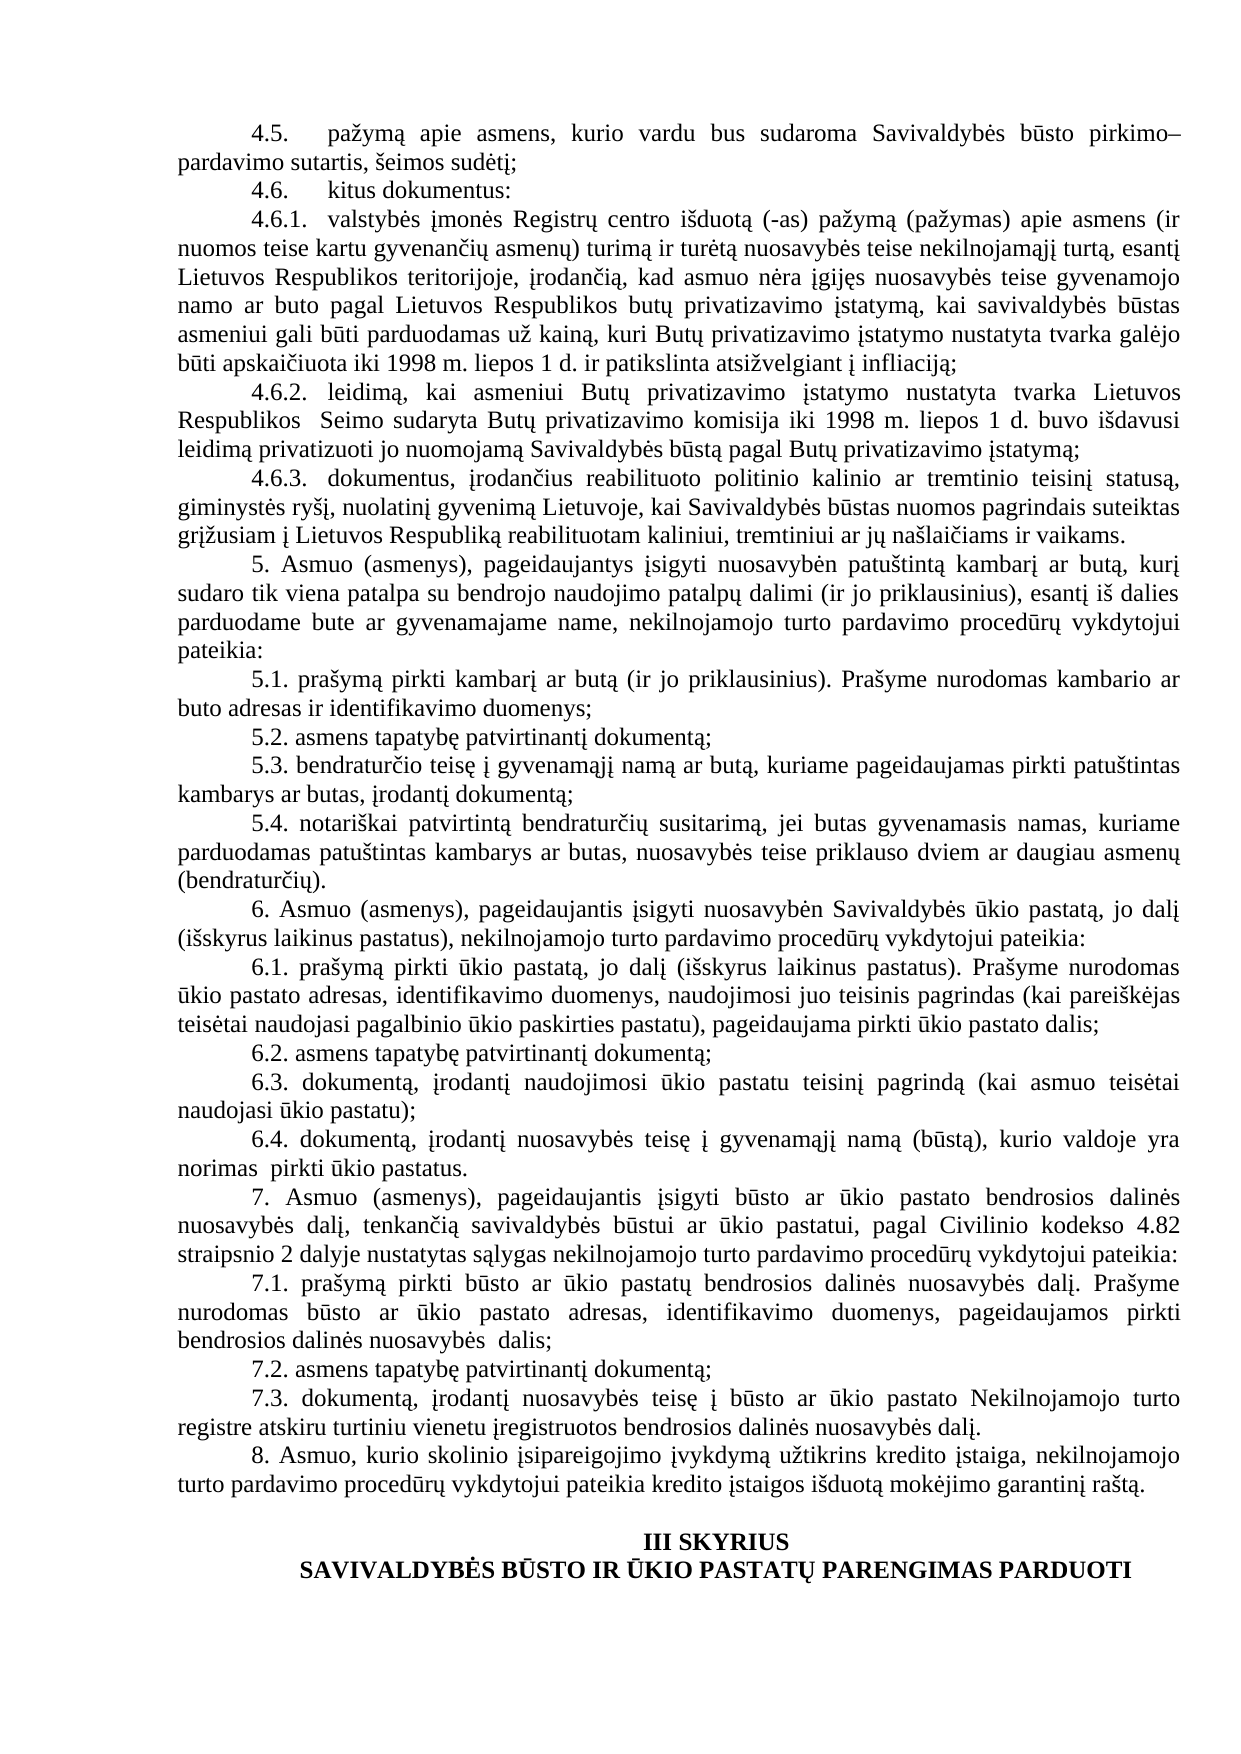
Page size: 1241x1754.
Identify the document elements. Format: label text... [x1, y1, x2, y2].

text 5.4. notariškai patvirtintą bendraturčių susitarimą, jei butas gyvenamasis namas, kuriame parduodamas patuštintas kambarys ar butas, nuosavybės teise priklauso dviem ar daugiau asmenų (bendraturčių). [177, 808, 1181, 894]
text 4.6.3. dokumentus, įrodančius reabilituoto politinio kalinio ar tremtinio teisinį statusą, giminystės ryšį, nuolatinį gyvenimą Lietuvoje, kai Savivaldybės būstas nuomos pagrindais suteiktas grįžusiam į Lietuvos Respubliką reabilituotam kaliniui, tremtiniui ar jų našlaičiams ir vaikams. [177, 463, 1181, 549]
text 6.3. dokumentą, įrodantį naudojimosi ūkio pastatu teisinį pagrindą (kai asmuo teisėtai naudojasi ūkio pastatu); [177, 1067, 1181, 1124]
text 6.4. dokumentą, įrodantį nuosavybės teisę į gyvenamąjį namą (būstą), kurio valdoje yra norimas pirkti ūkio pastatus. [177, 1124, 1181, 1182]
text 5.1. prašymą pirkti kambarį ar butą (ir jo priklausinius). Prašyme nurodomas kambario ar buto adresas ir identifikavimo duomenys; [177, 664, 1181, 722]
text 5. Asmuo (asmenys), pageidaujantys įsigyti nuosavybėn patuštintą kambarį ar butą, kurį sudaro tik viena patalpa su bendrojo naudojimo patalpų dalimi (ir jo priklausinius), esantį iš dalies parduodame bute ar gyvenamajame name, nekilnojamojo turto pardavimo procedūrų vykdytojui pateikia: [177, 549, 1181, 664]
text 8. Asmuo, kurio skolinio įsipareigojimo įvykdymą užtikrins kredito įstaiga, nekilnojamojo turto pardavimo procedūrų vykdytojui pateikia kredito įstaigos išduotą mokėjimo garantinį raštą. [177, 1441, 1181, 1498]
text 5.2. asmens tapatybę patvirtinantį dokumentą; [177, 722, 1181, 751]
text 4.6.2. leidimą, kai asmeniui Butų privatizavimo įstatymo nustatyta tvarka Lietuvos Respublikos Seimo sudaryta Butų privatizavimo komisija iki 1998 m. liepos 1 d. buvo išdavusi leidimą privatizuoti jo nuomojamą Savivaldybės būstą pagal Butų privatizavimo įstatymą; [177, 377, 1181, 463]
text 7.3. dokumentą, įrodantį nuosavybės teisę į būsto ar ūkio pastato Nekilnojamojo turto registre atskiru turtiniu vienetu įregistruotos bendrosios dalinės nuosavybės dalį. [177, 1383, 1181, 1441]
text 6.2. asmens tapatybę patvirtinantį dokumentą; [177, 1038, 1181, 1067]
text 4.6.1. valstybės įmonės Registrų centro išduotą (-as) pažymą (pažymas) apie asmens (ir nuomos teise kartu gyvenančių asmenų) turimą ir turėtą nuosavybės teise nekilnojamąjį turtą, esantį Lietuvos Respublikos teritorijoje, įrodančią, kad asmuo nėra įgijęs nuosavybės teise gyvenamojo namo ar buto pagal Lietuvos Respublikos butų privatizavimo įstatymą, kai savivaldybės būstas asmeniui gali būti parduodamas už kainą, kuri Butų privatizavimo įstatymo nustatyta tvarka galėjo būti apskaičiuota iki 1998 m. liepos 1 d. ir patikslinta atsižvelgiant į infliaciją; [177, 204, 1181, 377]
text 5.3. bendraturčio teisę į gyvenamąjį namą ar butą, kuriame pageidaujamas pirkti patuštintas kambarys ar butas, įrodantį dokumentą; [177, 751, 1181, 808]
text SAVIVALDYBĖS BŪSTO IR ŪKIO PASTATŲ PARENGIMAS PARDUOTI [177, 1556, 1181, 1584]
text 7.1. prašymą pirkti būsto ar ūkio pastatų bendrosios dalinės nuosavybės dalį. Prašyme nurodomas būsto ar ūkio pastato adresas, identifikavimo duomenys, pageidaujamos pirkti bendrosios dalinės nuosavybės dalis; [177, 1268, 1181, 1354]
text 6. Asmuo (asmenys), pageidaujantis įsigyti nuosavybėn Savivaldybės ūkio pastatą, jo dalį (išskyrus laikinus pastatus), nekilnojamojo turto pardavimo procedūrų vykdytojui pateikia: [177, 894, 1181, 952]
text 6.1. prašymą pirkti ūkio pastatą, jo dalį (išskyrus laikinus pastatus). Prašyme nurodomas ūkio pastato adresas, identifikavimo duomenys, naudojimosi juo teisinis pagrindas (kai pareiškėjas teisėtai naudojasi pagalbinio ūkio paskirties pastatu), pageidaujama pirkti ūkio pastato dalis; [177, 952, 1181, 1038]
text 4.5. pažymą apie asmens, kurio vardu bus sudaroma Savivaldybės būsto pirkimo–pardavimo sutartis, šeimos sudėtį; [177, 118, 1181, 176]
text 7. Asmuo (asmenys), pageidaujantis įsigyti būsto ar ūkio pastato bendrosios dalinės nuosavybės dalį, tenkančią savivaldybės būstui ar ūkio pastatui, pagal Civilinio kodekso 4.82 straipsnio 2 dalyje nustatytas sąlygas nekilnojamojo turto pardavimo procedūrų vykdytojui pateikia: [177, 1182, 1181, 1268]
text III SKYRIUS [177, 1527, 1181, 1556]
text 7.2. asmens tapatybę patvirtinantį dokumentą; [177, 1354, 1181, 1383]
text 4.6. kitus dokumentus: [177, 176, 1181, 204]
